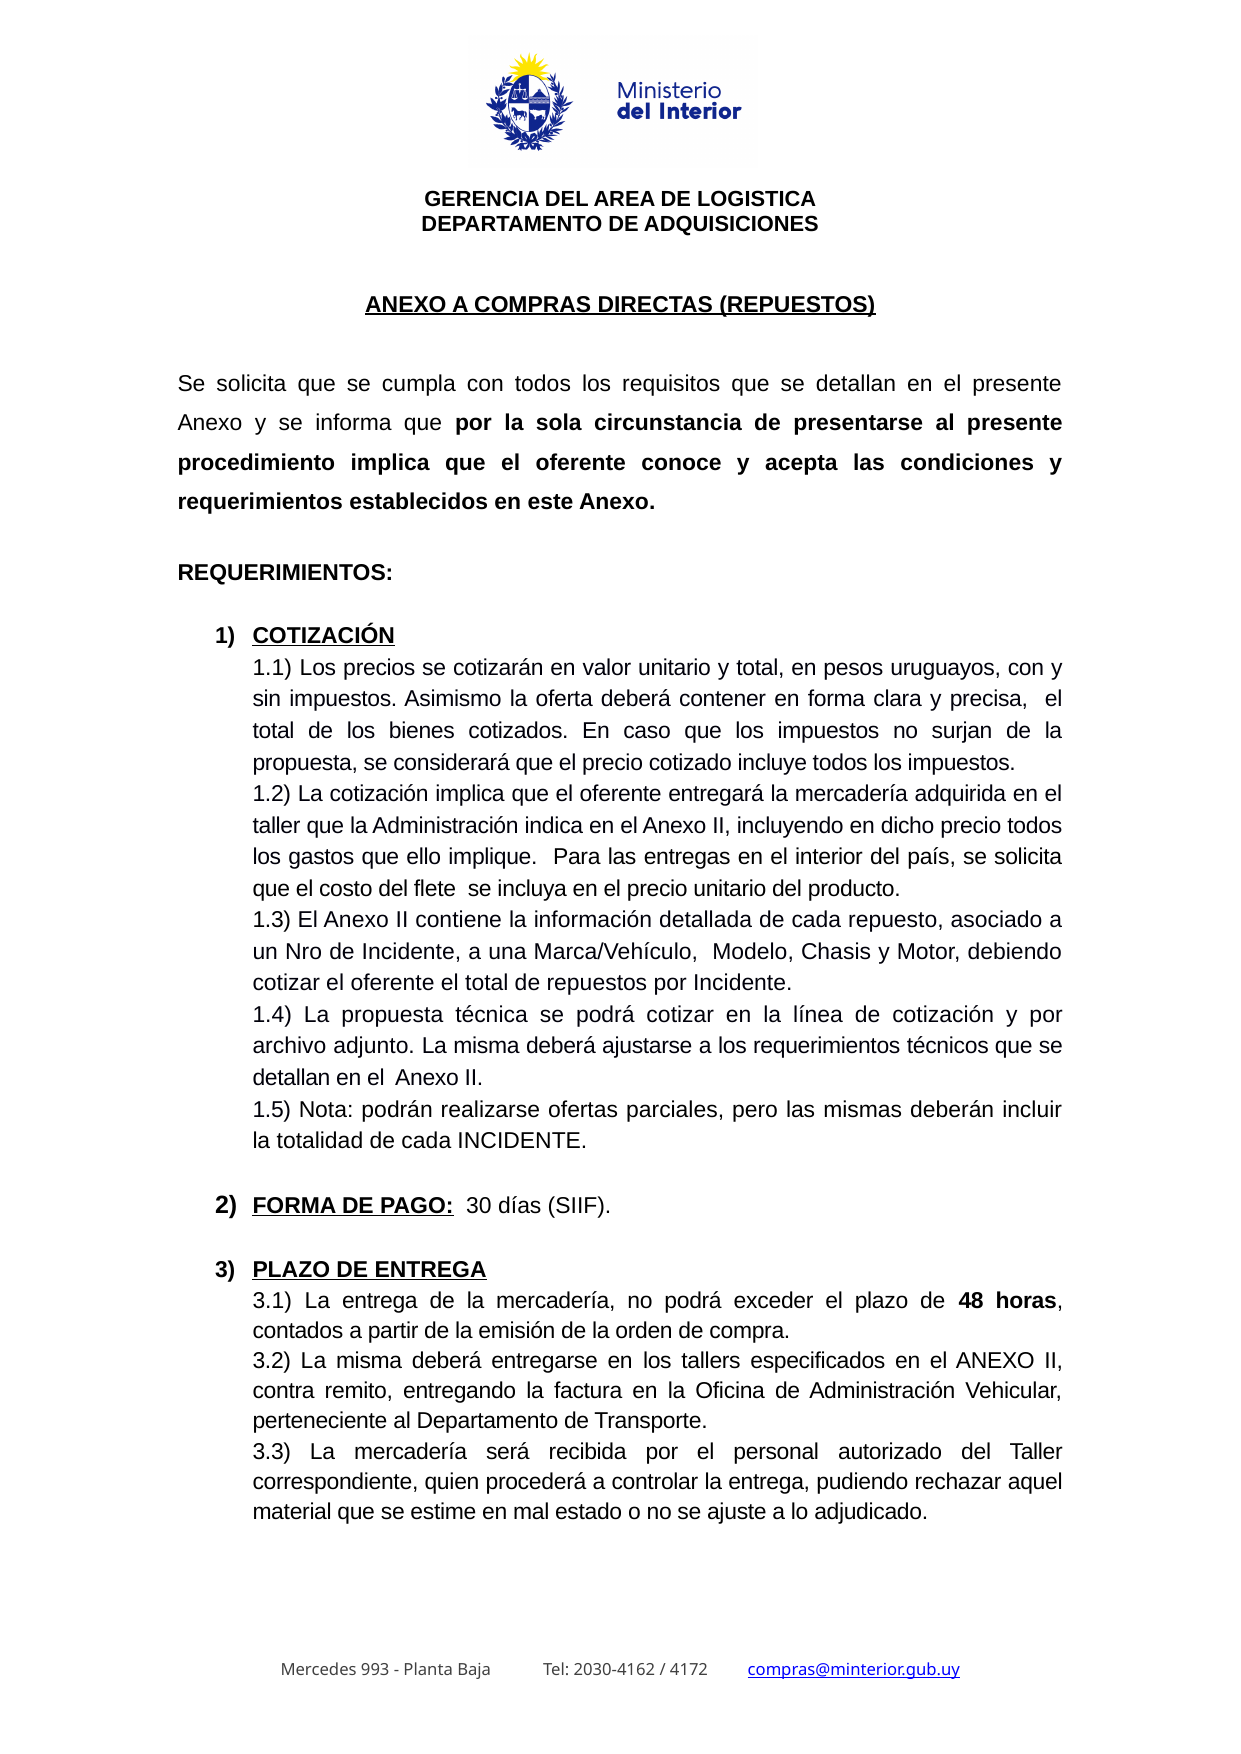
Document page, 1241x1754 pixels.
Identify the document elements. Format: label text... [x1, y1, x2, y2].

text ANEXO A COMPRAS DIRECTAS (REPUESTOS) [177, 291, 1063, 317]
list FORMA DE PAGO: 30 días (SIIF). [215, 1190, 1063, 1219]
text 1.4) La propuesta técnica se podrá cotizar en la línea de cotización y por archivo adjunto. La misma deberá ajustarse a los requerimientos técnicos que se detallan en el Anexo II. [252, 1001, 1063, 1090]
text 3.1) La entrega de la mercadería, no podrá exceder el plazo de 48 horas, contados a partir de la emisión de la orden de compra. [252, 1287, 1063, 1343]
text 3.3) La mercadería será recibida por el personal autorizado del Taller correspondiente, quien procederá a controlar la entrega, pudiendo rechazar aquel material que se estime en mal estado o no se ajuste a lo adjudicado. [252, 1438, 1063, 1524]
list PLAZO DE ENTREGA [215, 1256, 1063, 1283]
text 1.2) La cotización implica que el oferente entregará la mercadería adquirida en el taller que la Administración indica en el Anexo II, incluyendo en dicho precio todos los gastos que ello implique. Para las entregas en el interior del país, se solicita que el costo del flete se incluya en el precio unitario del producto. [252, 780, 1063, 901]
text 1.5) Nota: podrán realizarse ofertas parciales, pero las mismas deberán incluir la totalidad de cada INCIDENTE. [252, 1096, 1063, 1153]
text 1.3) El Anexo II contiene la información detallada de cada repuesto, asociado a un Nro de Incidente, a una Marca/Vehículo, Modelo, Chasis y Motor, debiendo cotizar el oferente el total de repuestos por Incidente. [252, 906, 1063, 996]
text Se solicita que se cumpla con todos los requisitos que se detallan en el presente Anexo y se informa que por la sola circunstancia de presentarse al presente procedimiento implica que el oferente conoce y acepta las condiciones y requerimientos establecidos en este Anexo. [177, 369, 1063, 514]
list COTIZACIÓN [215, 622, 1063, 648]
text REQUERIMIENTOS: [177, 559, 1063, 585]
picture [469, 35, 758, 168]
text 3.2) La misma deberá entregarse en los tallers especificados en el ANEXO II, contra remito, entregando la factura en la Oficina de Administración Vehicular, perteneciente al Departamento de Transporte. [252, 1347, 1063, 1434]
text 1.1) Los precios se cotizarán en valor unitario y total, en pesos uruguayos, con y sin impuestos. Asimismo la oferta deberá contener en forma clara y precisa, el total de los bienes cotizados. En caso que los impuestos no surjan de la propuesta, se considerará que el precio cotizado incluye todos los impuestos. [252, 654, 1063, 775]
